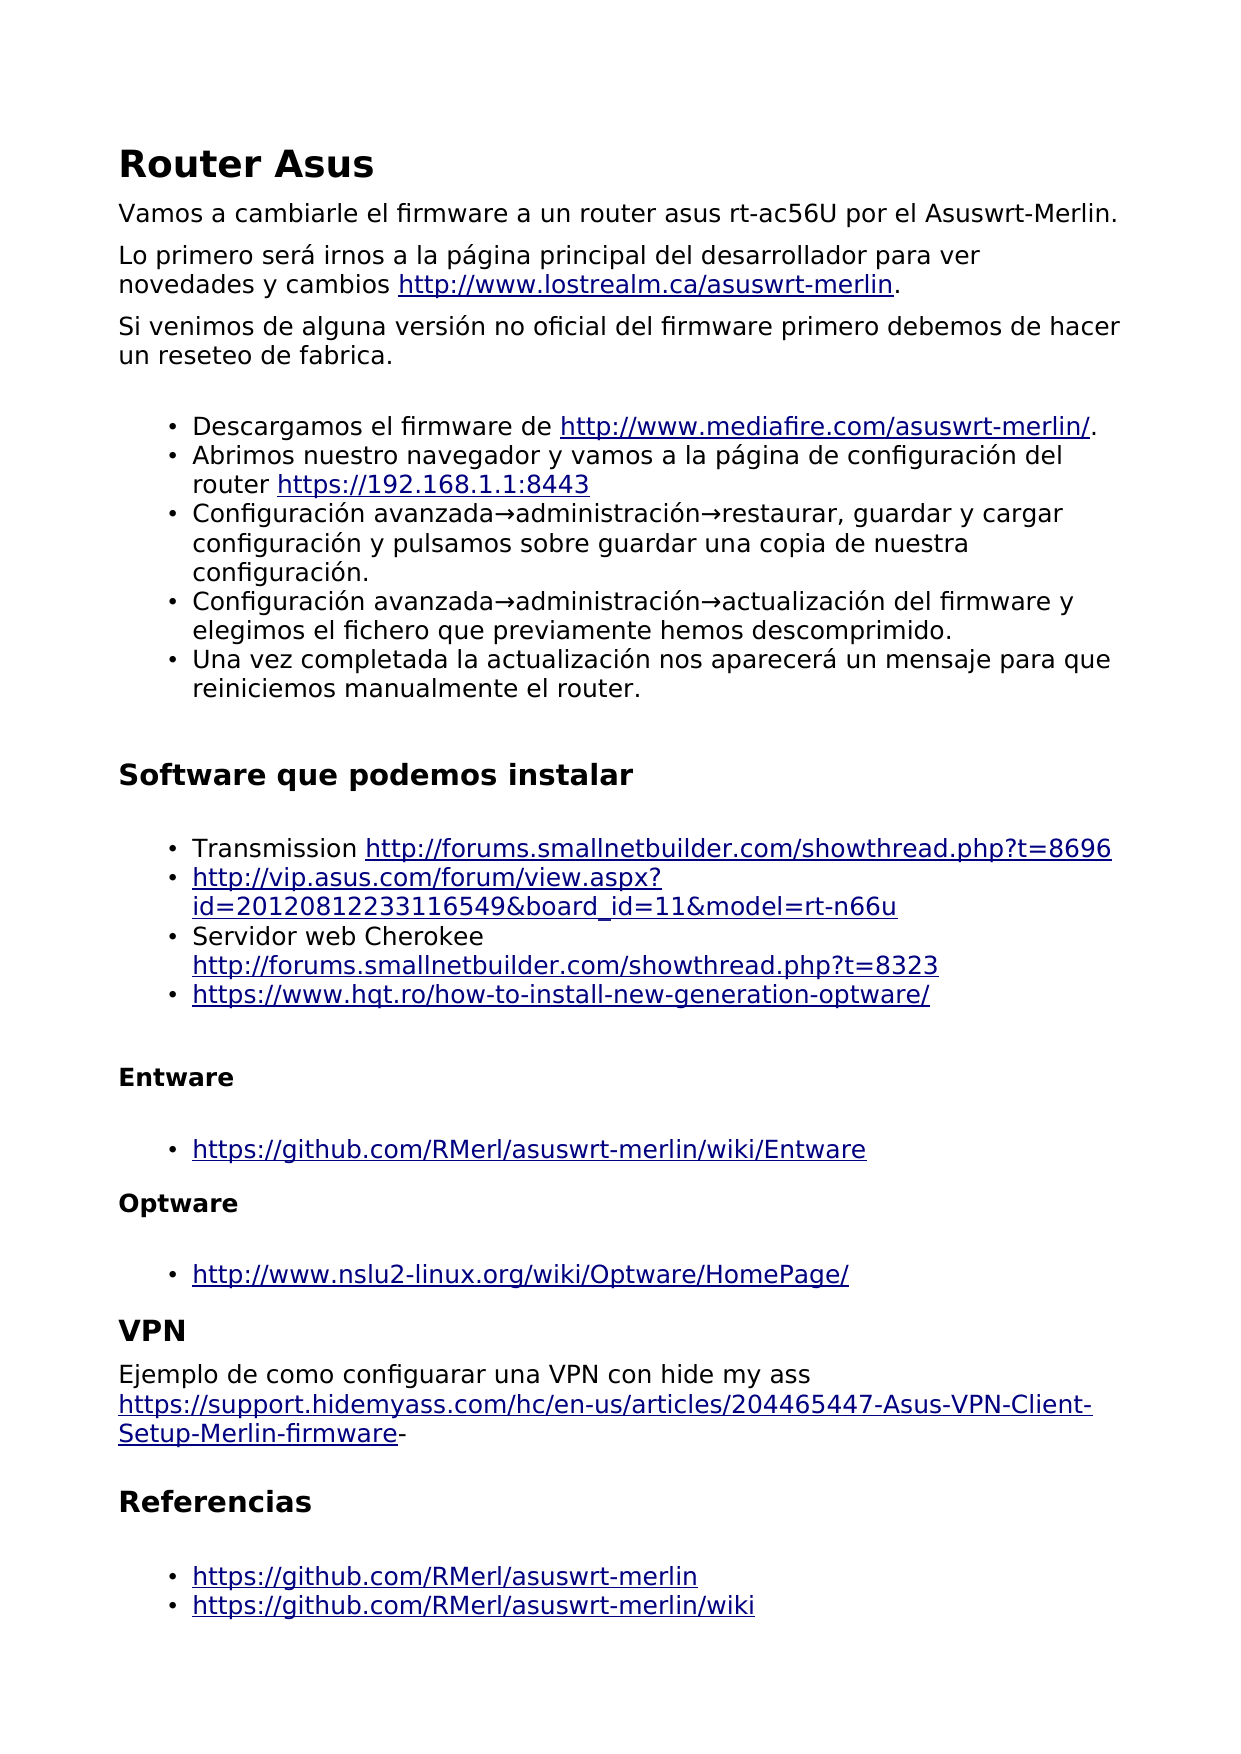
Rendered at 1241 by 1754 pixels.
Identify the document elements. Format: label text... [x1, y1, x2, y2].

list Una vez completada la actualización nos aparecerá un mensaje para que reiniciemos manualmente el router. [177, 645, 1122, 704]
subtitle Optware [118, 1189, 1122, 1218]
subtitle Router Asus [118, 143, 1122, 187]
list Transmission http://forums.smallnetbuilder.com/showthread.php?t=8696 [177, 834, 1122, 863]
list http://www.nslu2-linux.org/wiki/Optware/HomePage/ [177, 1260, 1122, 1289]
list https://www.hqt.ro/how-to-install-new-generation-optware/ [177, 980, 1122, 1009]
list https://github.com/RMerl/asuswrt-merlin/wiki/Entware [177, 1135, 1122, 1164]
list http://vip.asus.com/forum/view.aspx?id=20120812233116549&board_id=11&model=rt-n66u [177, 863, 1122, 922]
text Lo primero será irnos a la página principal del desarrollador para ver novedades y cambios http://www.lostrealm.ca/asuswrt-merlin. [118, 241, 1122, 299]
text Vamos a cambiarle el firmware a un router asus rt-ac56U por el Asuswrt-Merlin. [118, 199, 1122, 228]
list Configuración avanzada→administración→restaurar, guardar y cargar configuración y pulsamos sobre guardar una copia de nuestra configuración. [177, 499, 1122, 587]
subtitle Software que podemos instalar [118, 758, 1122, 792]
list Servidor web Cherokee http://forums.smallnetbuilder.com/showthread.php?t=8323 [177, 922, 1122, 980]
subtitle Entware [118, 1064, 1122, 1093]
text Ejemplo de como configuarar una VPN con hide my ass https://support.hidemyass.com/hc/en-us/articles/204465447-Asus-VPN-Client-Setup-Merlin-firmware- [118, 1361, 1122, 1448]
list https://github.com/RMerl/asuswrt-merlin/wiki [177, 1591, 1122, 1620]
list Descargamos el firmware de http://www.mediafire.com/asuswrt-merlin/. [177, 412, 1122, 441]
subtitle Referencias [118, 1486, 1122, 1520]
subtitle VPN [118, 1314, 1122, 1348]
list Configuración avanzada→administración→actualización del firmware y elegimos el fichero que previamente hemos descomprimido. [177, 587, 1122, 645]
list https://github.com/RMerl/asuswrt-merlin [177, 1562, 1122, 1591]
list Abrimos nuestro navegador y vamos a la página de configuración del router https://192.168.1.1:8443 [177, 441, 1122, 499]
text Si venimos de alguna versión no oficial del firmware primero debemos de hacer un reseteo de fabrica. [118, 312, 1122, 370]
